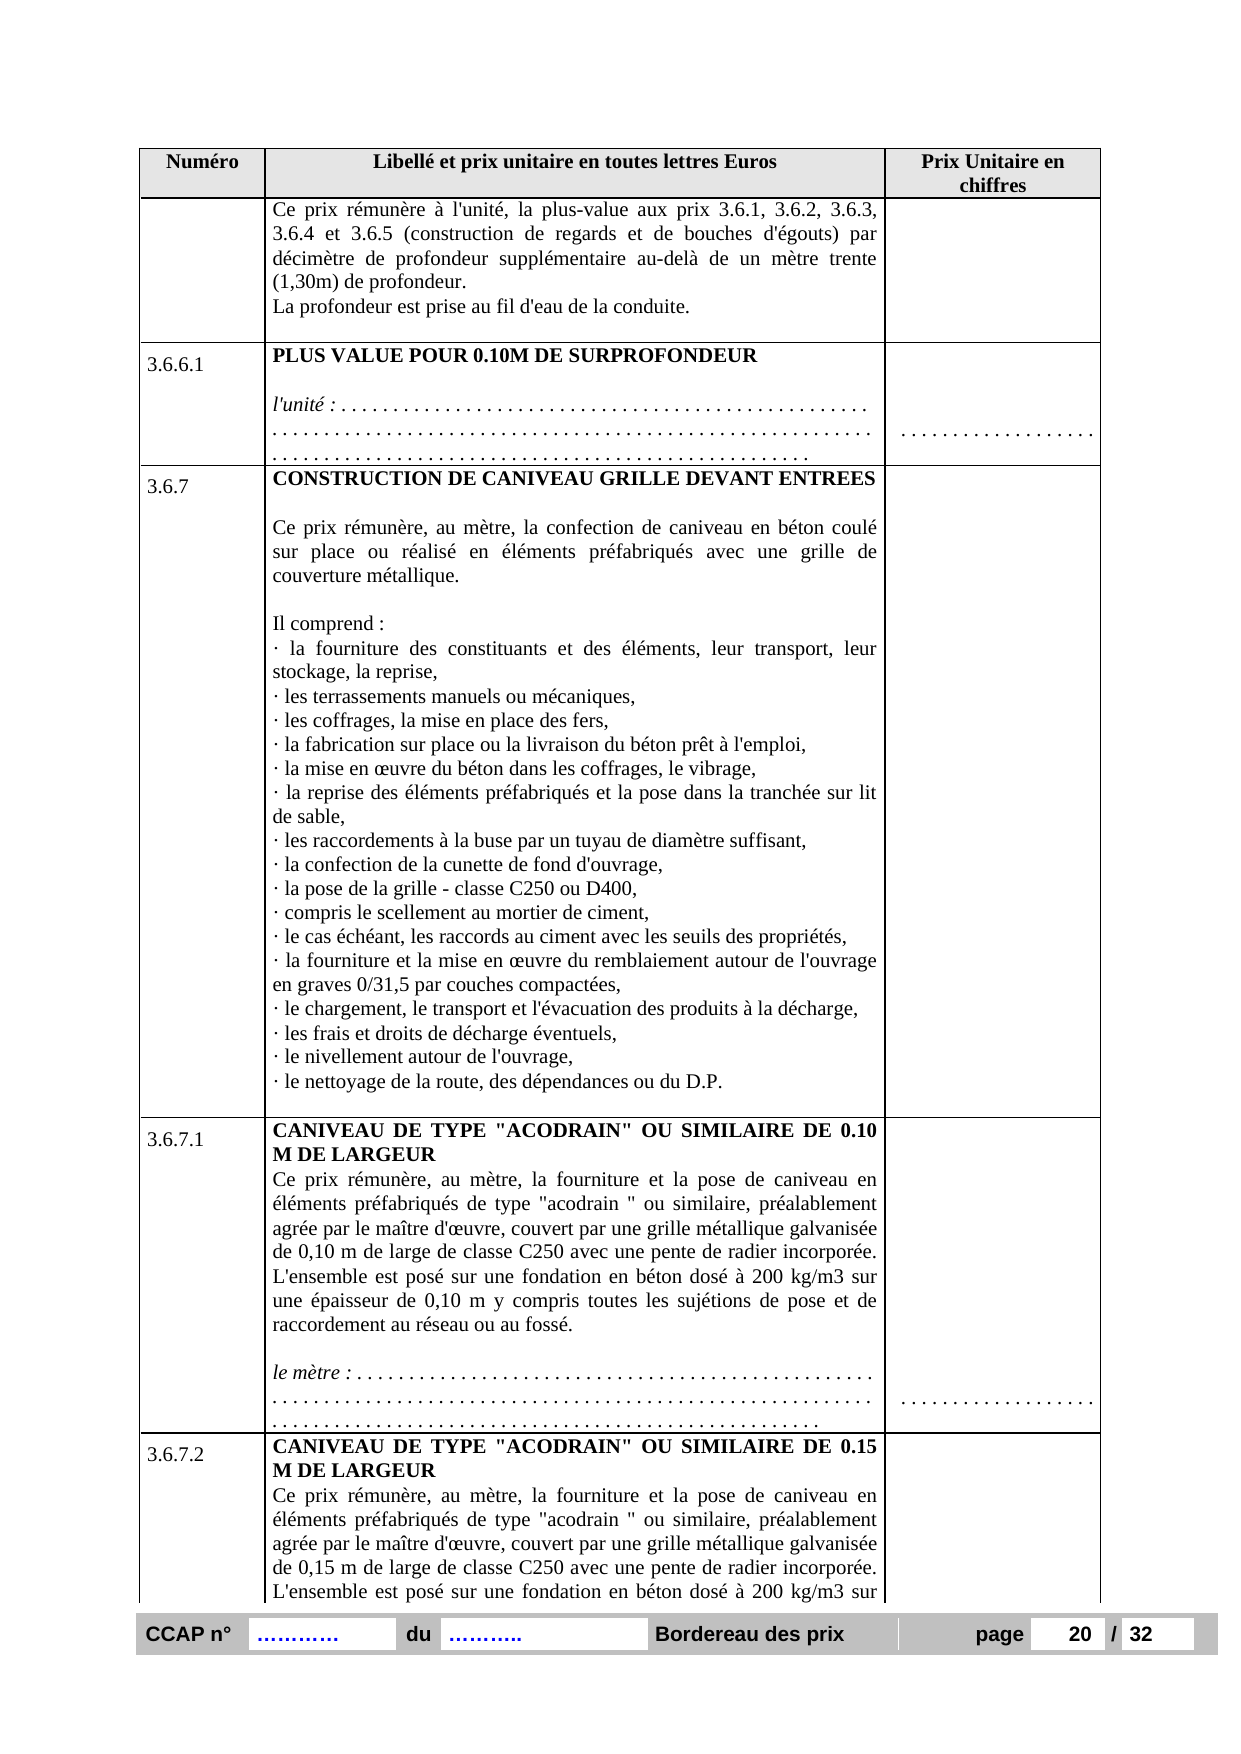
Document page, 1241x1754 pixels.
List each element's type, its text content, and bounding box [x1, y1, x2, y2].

table_cell Ce prix rémunère, au mètre, la fourniture et la pose de caniveau en éléments préfabriqués de type "acodrain " ou similaire, préalablement agrée par le maître d'œuvre, couvert par une grille métallique galvanisée de 0,10 m de large de classe C250 avec une pente de radier incorporée. L'ensemble est posé sur une fondation en béton dosé à 200 kg/m3 sur une épaisseur de 0,10 m y compris toutes les sujétions de pose et de raccordement au réseau ou au fossé. [266, 1167, 884, 1360]
table_cell 3.6.7.2 [140, 1433, 264, 1483]
table_cell [886, 466, 1100, 515]
table_cell [886, 1118, 1100, 1167]
table_cell . . . . . . . . . . . . . . . . . . . [886, 1360, 1100, 1432]
table_cell le mètre : . . . . . . . . . . . . . . . . . . . . . . . . . . . . . . . . . . . . . . . . . . . . . . . . . . . . . . . . . . . . . . . . . . . . . . . . . . . . . . . . . . . . . . . . . . . . . . . . . . . . . . . . . . . . . . . . . . . . . . . . . . . . . . . . . . . . . . . . . . . . . . . . . . . . . . . . . . . . . . . . . [266, 1360, 884, 1432]
table_cell [886, 199, 1100, 342]
table_cell [886, 515, 1100, 1117]
table_header Libellé et prix unitaire en toutes lettres Euros [266, 149, 884, 197]
table_cell [140, 1360, 264, 1432]
table_cell [140, 1483, 264, 1603]
table_cell Ce prix rémunère à l'unité, la plus-value aux prix 3.6.1, 3.6.2, 3.6.3, 3.6.4 et 3.6.5 (construction de regards et de bouches d'égouts) par décimètre de profondeur supplémentaire au-delà de un mètre trente (1,30m) de profondeur. La profondeur est prise au fil d'eau de la conduite. [266, 199, 884, 342]
table_cell l'unité : . . . . . . . . . . . . . . . . . . . . . . . . . . . . . . . . . . . . . . . . . . . . . . . . . . . . . . . . . . . . . . . . . . . . . . . . . . . . . . . . . . . . . . . . . . . . . . . . . . . . . . . . . . . . . . . . . . . . . . . . . . . . . . . . . . . . . . . . . . . . . . . . . . . . . . . . . . . . . . . . . [266, 392, 884, 464]
table_cell [140, 198, 264, 342]
table_cell CANIVEAU DE TYPE "ACODRAIN" OU SIMILAIRE DE 0.10 M DE LARGEUR [266, 1118, 884, 1167]
table_header Prix Unitaire en chiffres [886, 149, 1100, 197]
table_cell . . . . . . . . . . . . . . . . . . . [886, 392, 1100, 464]
table_cell [140, 1167, 264, 1360]
table_cell [140, 515, 264, 1117]
table_cell 3.6.7 [140, 466, 264, 515]
table_header Numéro [140, 149, 264, 197]
table_cell [886, 1167, 1100, 1360]
table_cell CONSTRUCTION DE CANIVEAU GRILLE DEVANT ENTREES [266, 466, 884, 515]
table_cell [886, 1483, 1100, 1603]
table_cell [140, 392, 264, 464]
table_cell CANIVEAU DE TYPE "ACODRAIN" OU SIMILAIRE DE 0.15 M DE LARGEUR [266, 1434, 884, 1483]
table_cell Ce prix rémunère, au mètre, la confection de caniveau en béton coulé sur place ou réalisé en éléments préfabriqués avec une grille de couverture métallique. Il comprend : · la fourniture des constituants et des éléments, leur transport, leur stockage, la reprise, · les terrassements manuels ou mécaniques, · les coffrages, la mise en place des fers, · la fabrication sur place ou la livraison du béton prêt à l'emploi, · la mise en œuvre du béton dans les coffrages, le vibrage, · la reprise des éléments préfabriqués et la pose dans la tranchée sur lit de sable, · les raccordements à la buse par un tuyau de diamètre suffisant, · la confection de la cunette de fond d'ouvrage, · la pose de la grille - classe C250 ou D400, · compris le scellement au mortier de ciment, · le cas échéant, les raccords au ciment avec les seuils des propriétés, · la fourniture et la mise en œuvre du remblaiement autour de l'ouvrage en graves 0/31,5 par couches compactées, · le chargement, le transport et l'évacuation des produits à la décharge, · les frais et droits de décharge éventuels, · le nivellement autour de l'ouvrage, · le nettoyage de la route, des dépendances ou du D.P. [266, 515, 884, 1117]
table_cell PLUS VALUE POUR 0.10M DE SURPROFONDEUR [266, 343, 884, 392]
table_cell [886, 343, 1100, 392]
table_cell 3.6.6.1 [140, 343, 264, 392]
table_cell Ce prix rémunère, au mètre, la fourniture et la pose de caniveau en éléments préfabriqués de type "acodrain " ou similaire, préalablement agrée par le maître d'œuvre, couvert par une grille métallique galvanisée de 0,15 m de large de classe C250 avec une pente de radier incorporée. L'ensemble est posé sur une fondation en béton dosé à 200 kg/m3 sur [266, 1483, 884, 1603]
table_cell [886, 1434, 1100, 1483]
table_cell 3.6.7.1 [140, 1118, 264, 1167]
